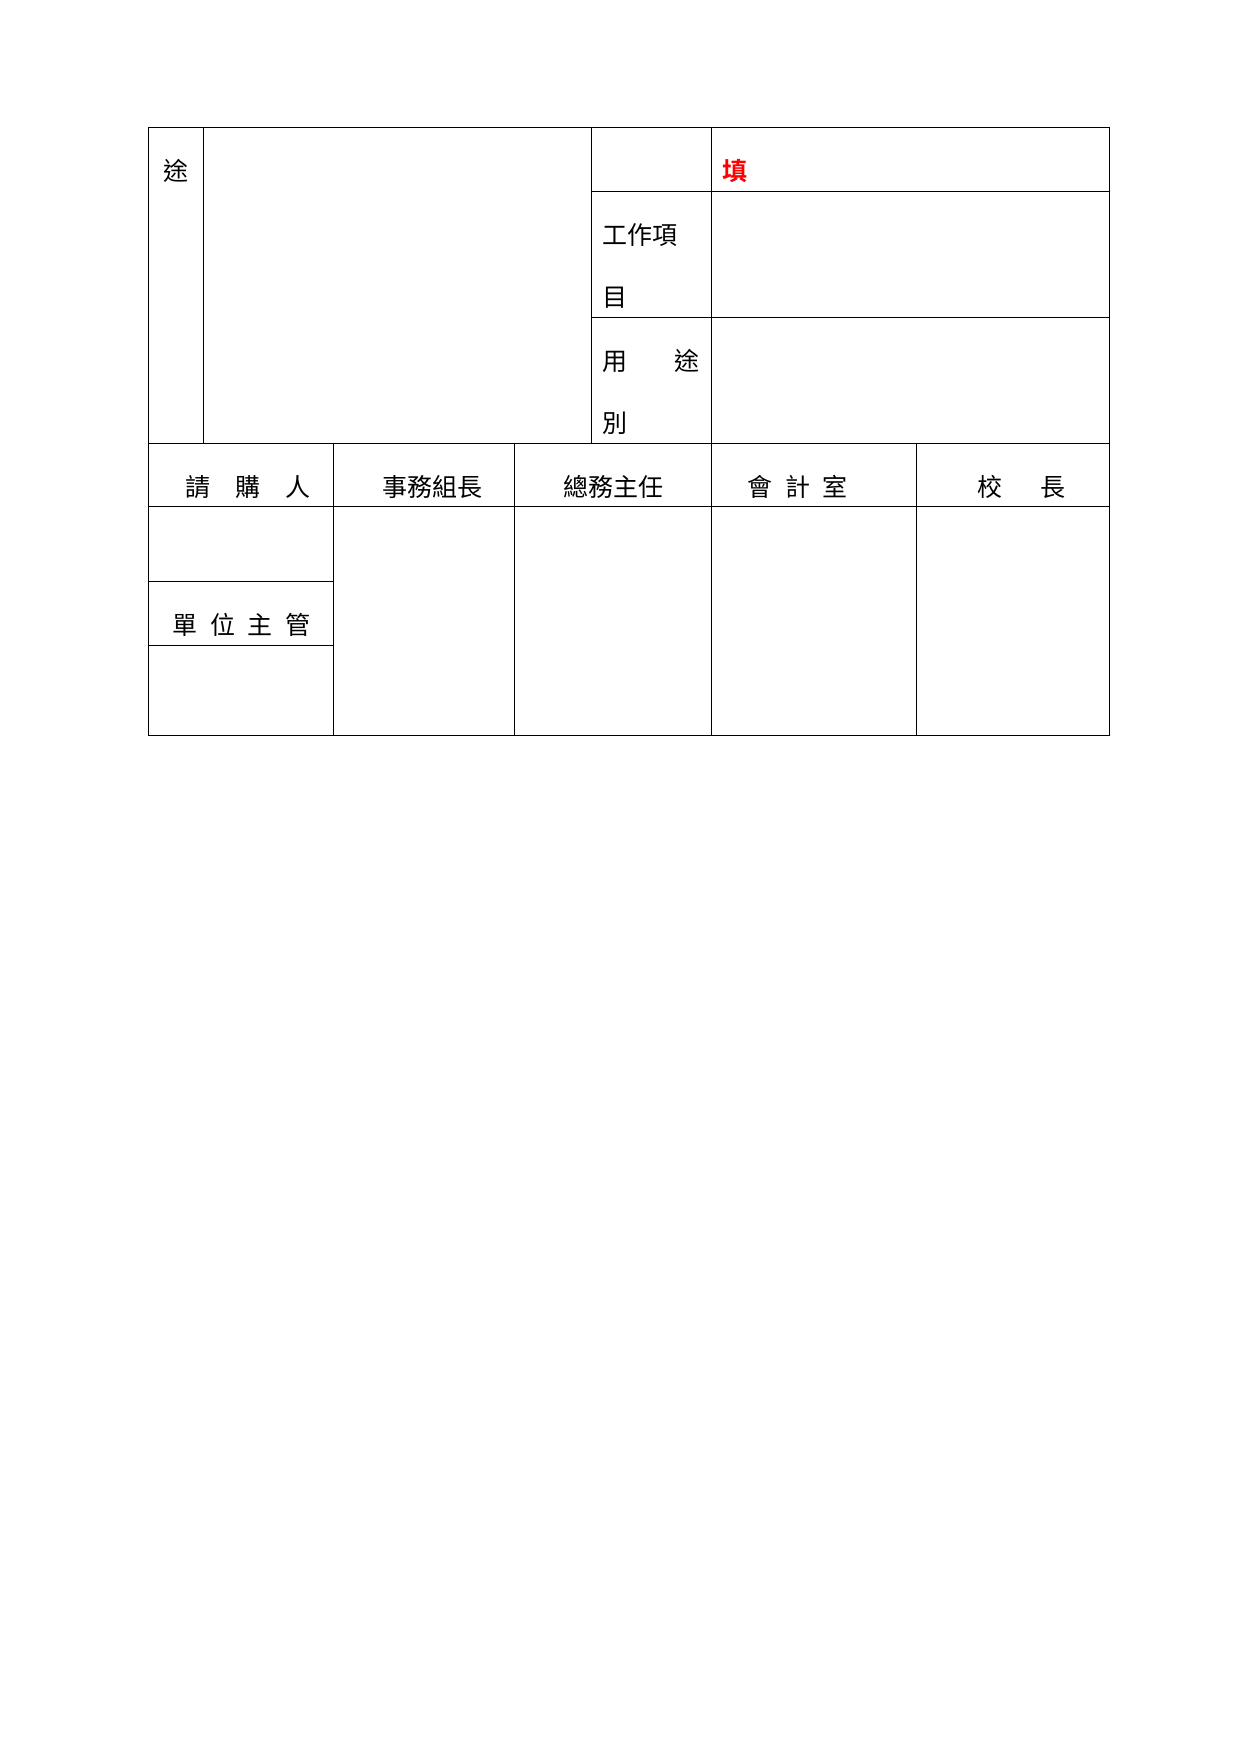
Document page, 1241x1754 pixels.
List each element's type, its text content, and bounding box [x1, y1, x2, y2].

table_cell 用 途 別 [592, 318, 711, 443]
table_cell [204, 128, 591, 443]
table_cell [334, 507, 514, 735]
table_cell 會 計 室 [712, 444, 916, 506]
table_cell [712, 192, 1109, 317]
table_cell 請 購 人 [149, 444, 333, 506]
table_cell [592, 128, 711, 191]
table_cell [149, 646, 333, 735]
table_cell [712, 507, 916, 735]
table_cell [515, 507, 711, 735]
table_cell 途 [149, 128, 203, 443]
table_cell 工作項目 [592, 192, 711, 317]
table_cell [917, 507, 1109, 735]
table_cell 校 長 [917, 444, 1109, 506]
table_cell 填 [712, 128, 1109, 191]
table_cell 總務主任 [515, 444, 711, 506]
table_cell 事務組長 [334, 444, 514, 506]
table_cell 單 位 主 管 [149, 582, 333, 645]
table_cell [712, 318, 1109, 443]
table_cell [149, 507, 333, 581]
